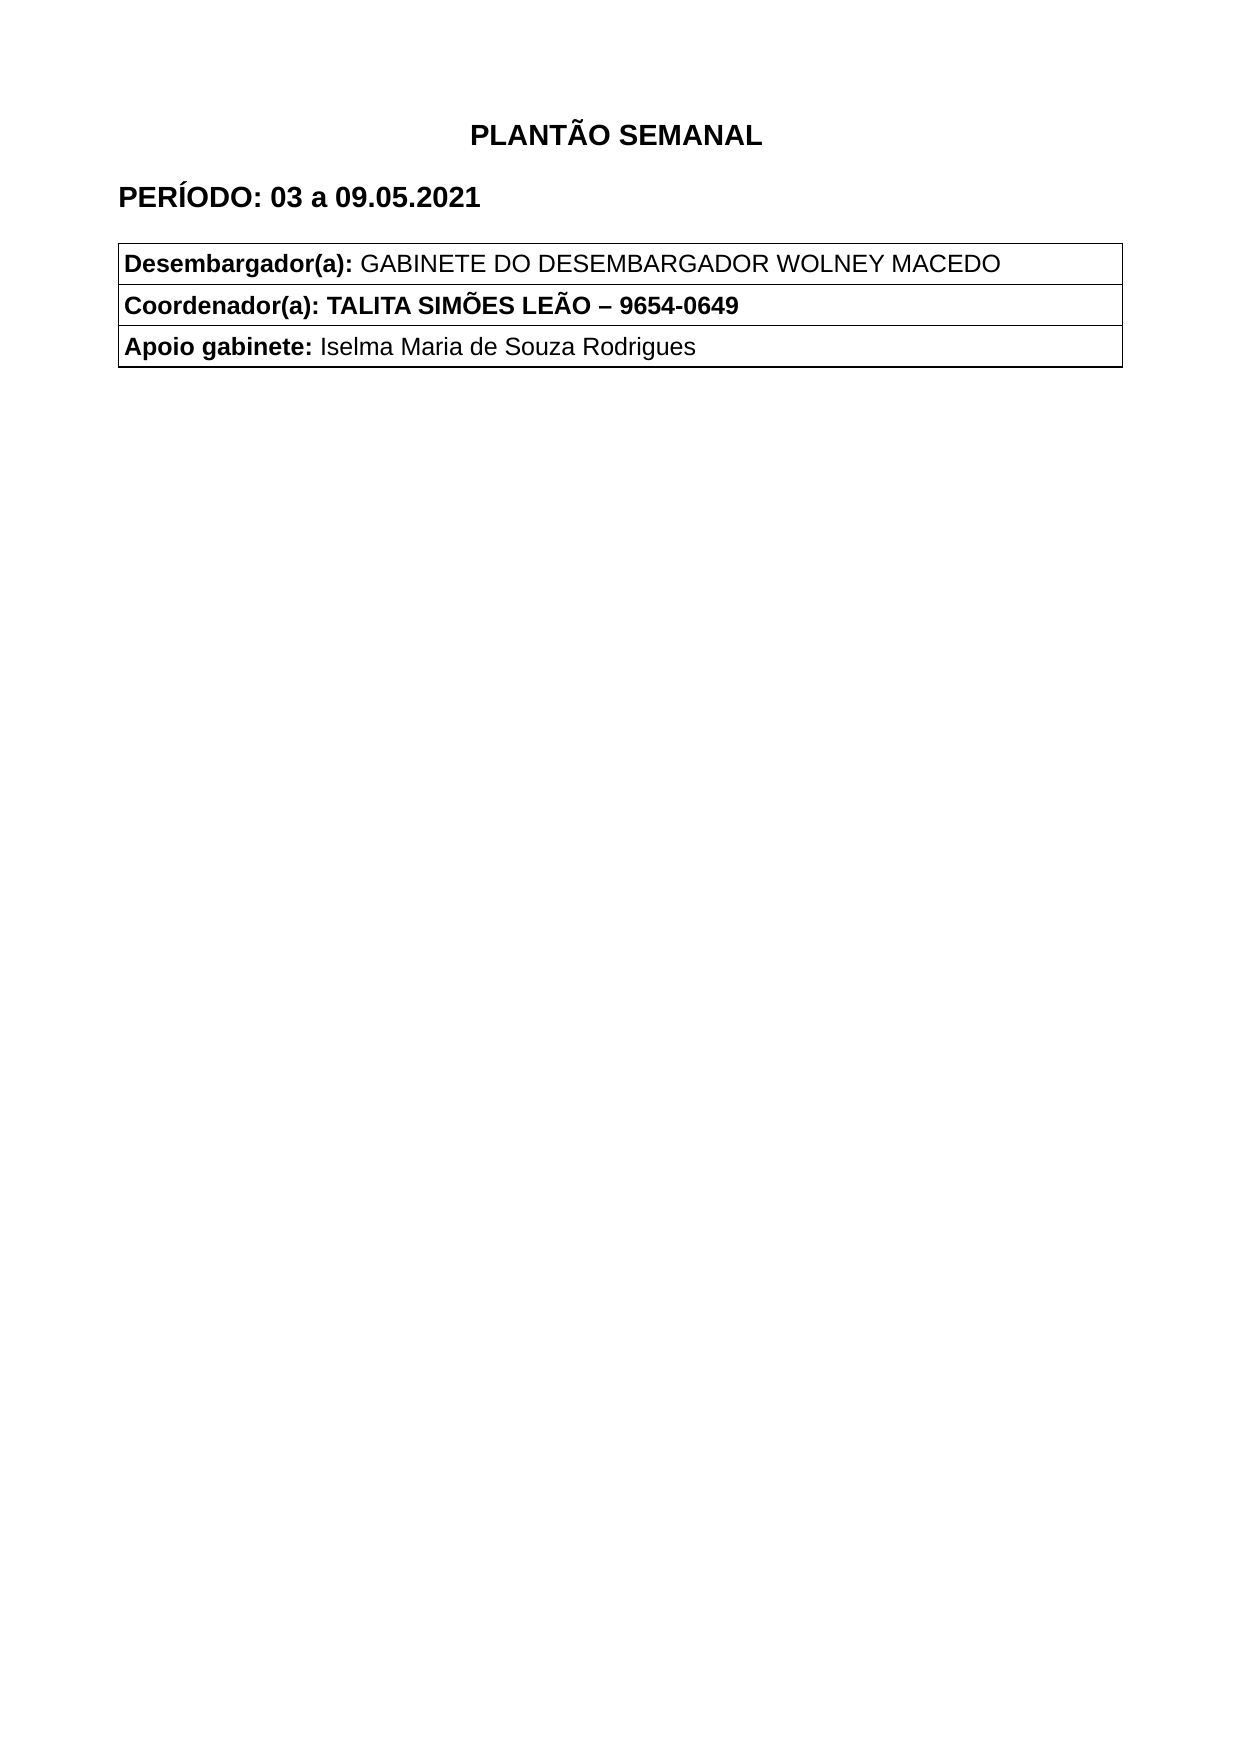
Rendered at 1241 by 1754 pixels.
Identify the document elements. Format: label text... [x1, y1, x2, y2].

table_cell Apoio gabinete: Iselma Maria de Souza Rodrigues [119, 326, 1122, 366]
table_header Desembargador(a): GABINETE DO DESEMBARGADOR WOLNEY MACEDO [119, 244, 1122, 284]
table_cell Coordenador(a): TALITA SIMÕES LEÃO – 9654-0649 [119, 285, 1122, 325]
text PERÍODO: 03 a 09.05.2021 [118, 180, 1122, 214]
text PLANTÃO SEMANAL [118, 118, 1122, 152]
